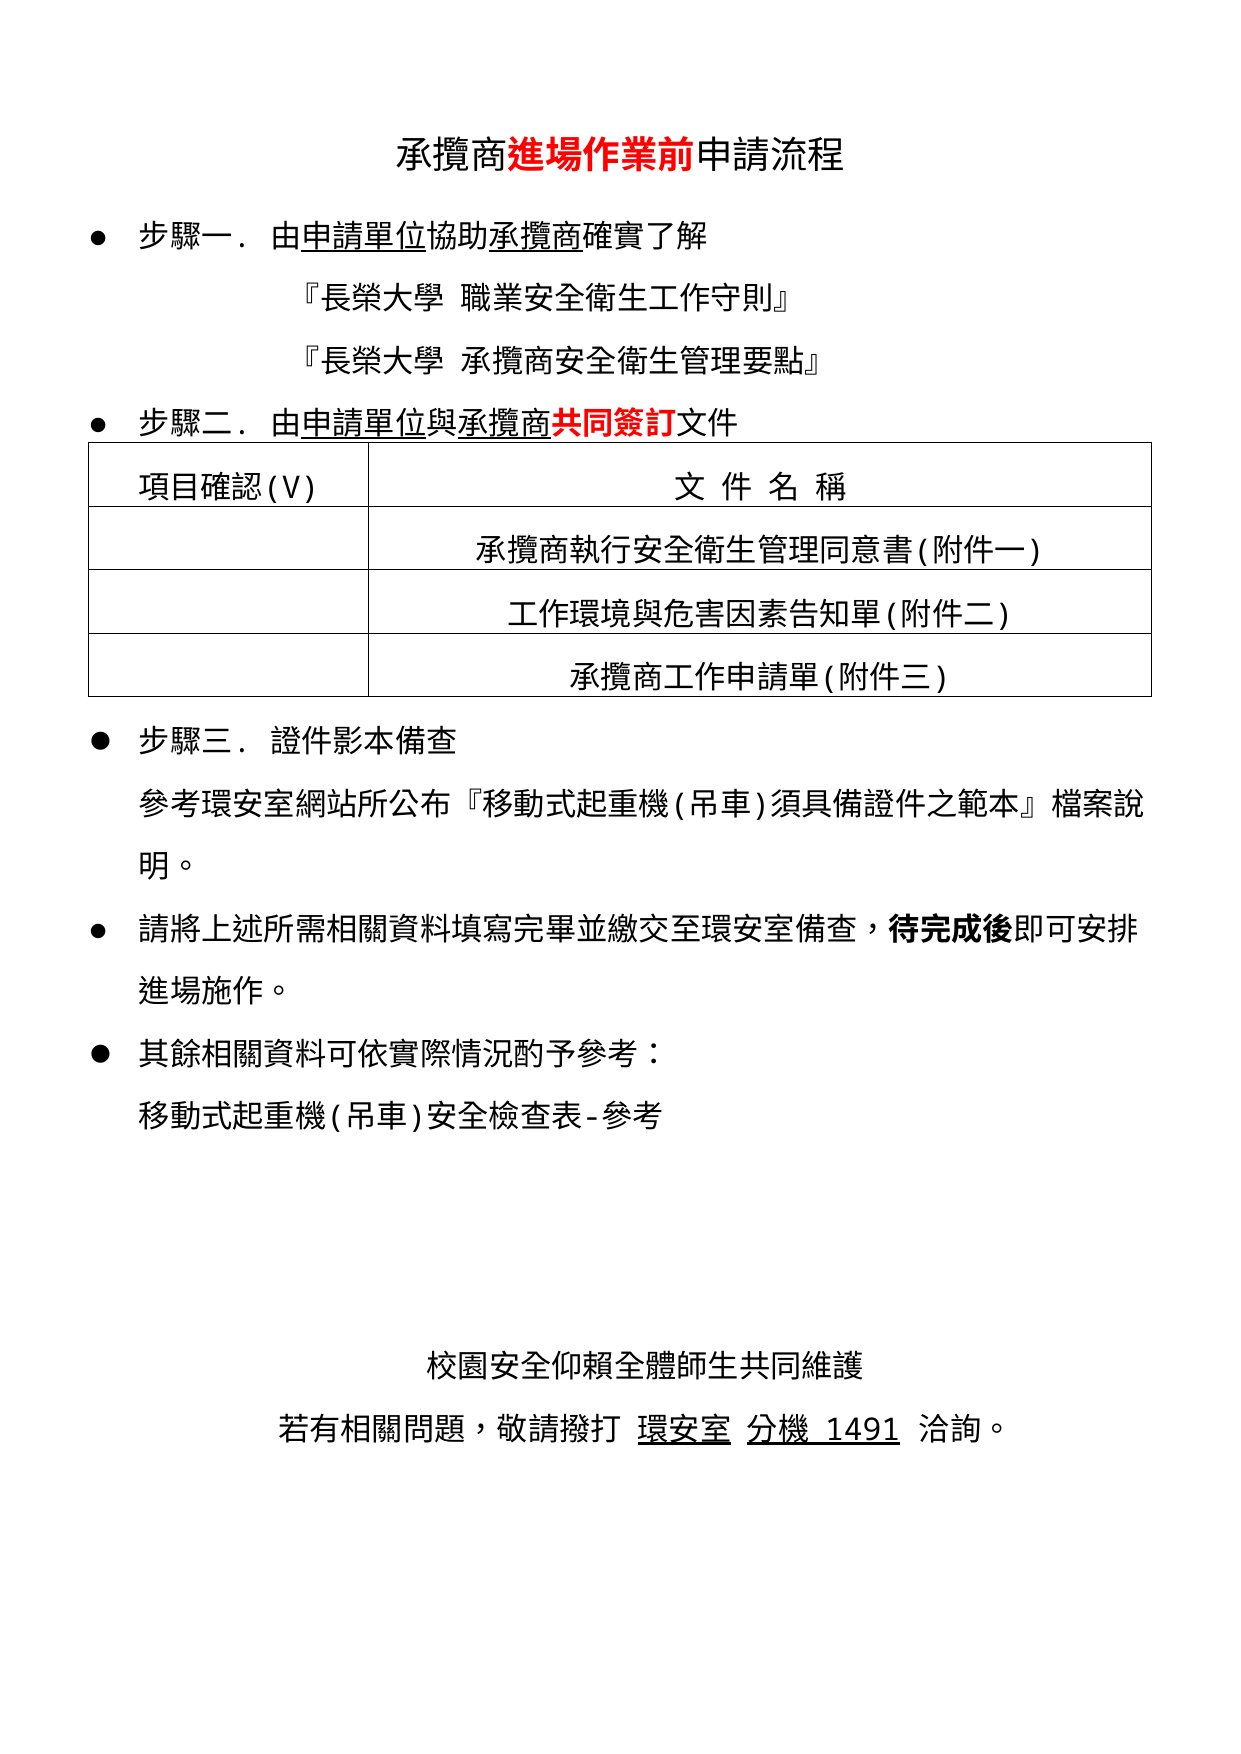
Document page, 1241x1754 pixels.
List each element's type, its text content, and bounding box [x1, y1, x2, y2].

table_cell 承攬商執行安全衛生管理同意書(附件一) [369, 507, 1151, 569]
text 承攬商進場作業前申請流程 [89, 111, 1152, 173]
table_header 文 件 名 稱 [369, 443, 1151, 506]
text 移動式起重機(吊車)安全檢查表-參考 [139, 1072, 1152, 1135]
list 其餘相關資料可依實際情況酌予參考： [89, 1010, 1152, 1072]
list 步驟三. 證件影本備查 [89, 697, 1152, 760]
list 步驟一. 由申請單位協助承攬商確實了解 [89, 192, 1152, 254]
text 『長榮大學 職業安全衛生工作守則』 [139, 254, 1152, 317]
text 校園安全仰賴全體師生共同維護 若有相關問題，敬請撥打 環安室 分機 1491 洽詢。 [139, 1322, 1152, 1447]
table_cell 承攬商工作申請單(附件三) [369, 634, 1151, 696]
list 步驟二. 由申請單位與承攬商共同簽訂文件 [89, 379, 1152, 442]
table_header 項目確認(V) [89, 443, 368, 506]
list 請將上述所需相關資料填寫完畢並繳交至環安室備查，待完成後即可安排進場施作。 [89, 885, 1152, 1010]
table_cell [89, 634, 368, 696]
table_cell [89, 507, 368, 569]
table_cell 工作環境與危害因素告知單(附件二) [369, 570, 1151, 633]
text 參考環安室網站所公布『移動式起重機(吊車)須具備證件之範本』檔案說明。 [139, 760, 1152, 885]
table_cell [89, 570, 368, 633]
text 『長榮大學 承攬商安全衛生管理要點』 [139, 317, 1152, 379]
